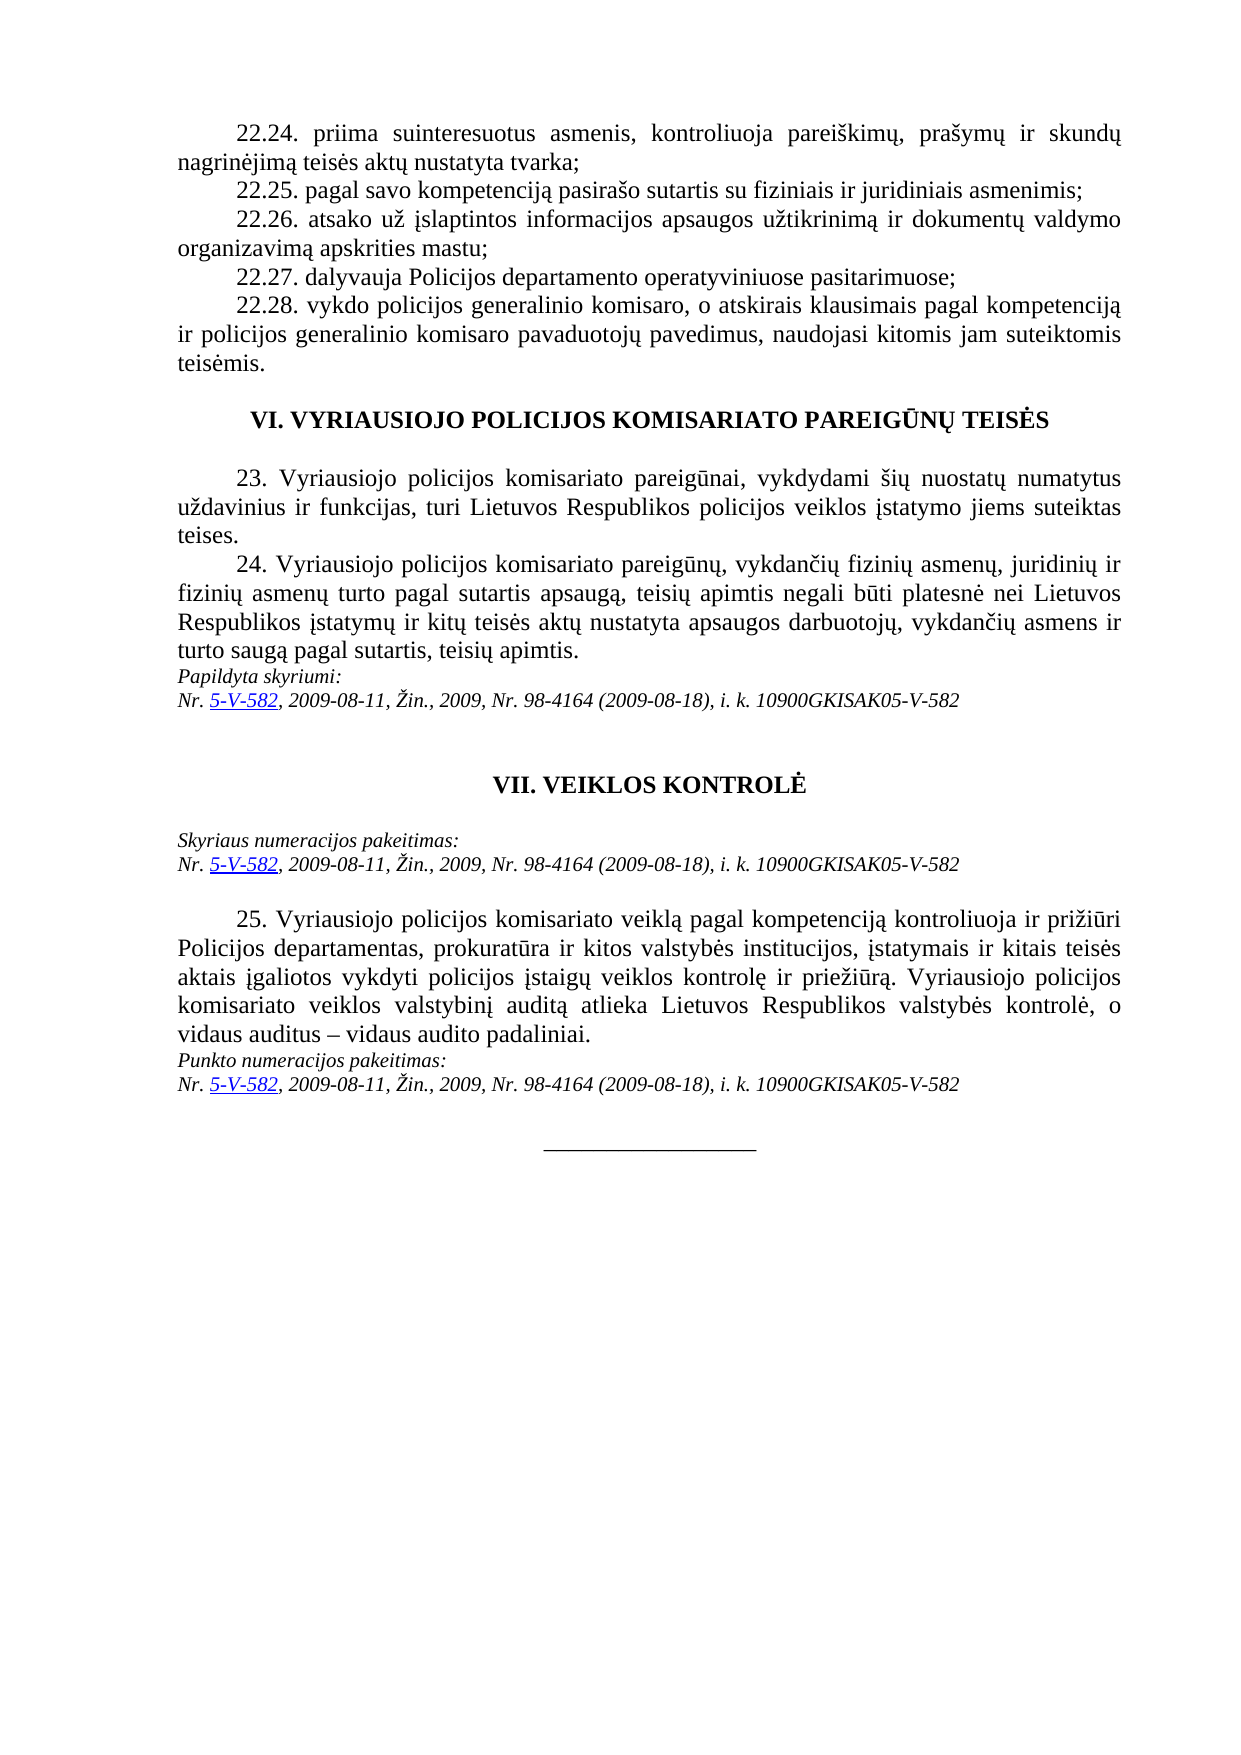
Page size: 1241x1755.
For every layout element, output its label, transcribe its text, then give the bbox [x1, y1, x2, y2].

text VI. VYRIAUSIOJO POLICIJOS KOMISARIATO pareigūnų teisės [177, 406, 1122, 434]
text 24. Vyriausiojo policijos komisariato pareigūnų, vykdančių fizinių asmenų, juridinių ir fizinių asmenų turto pagal sutartis apsaugą, teisių apimtis negali būti platesnė nei Lietuvos Respublikos įstatymų ir kitų teisės aktų nustatyta apsaugos darbuotojų, vykdančių asmens ir turto saugą pagal sutartis, teisių apimtis. [177, 549, 1122, 664]
text _________________ [177, 1125, 1122, 1154]
text VII. VEIKLOS KONTROLĖ [177, 770, 1122, 799]
text 22.26. atsako už įslaptintos informacijos apsaugos užtikrinimą ir dokumentų valdymo organizavimą apskrities mastu; [177, 204, 1122, 262]
text Nr. 5-V-582, 2009-08-11, Žin., 2009, Nr. 98-4164 (2009-08-18), i. k. 10900GKISAK05-V-582 [177, 852, 1122, 876]
text Papildyta skyriumi: [177, 664, 1122, 688]
text 23. Vyriausiojo policijos komisariato pareigūnai, vykdydami šių nuostatų numatytus uždavinius ir funkcijas, turi Lietuvos Respublikos policijos veiklos įstatymo jiems suteiktas teises. [177, 463, 1122, 549]
text 22.24. priima suinteresuotus asmenis, kontroliuoja pareiškimų, prašymų ir skundų nagrinėjimą teisės aktų nustatyta tvarka; [177, 118, 1122, 176]
text Nr. 5-V-582, 2009-08-11, Žin., 2009, Nr. 98-4164 (2009-08-18), i. k. 10900GKISAK05-V-582 [177, 688, 1122, 712]
text 22.28. vykdo policijos generalinio komisaro, o atskirais klausimais pagal kompetenciją ir policijos generalinio komisaro pavaduotojų pavedimus, naudojasi kitomis jam suteiktomis teisėmis. [177, 291, 1122, 377]
text Nr. 5-V-582, 2009-08-11, Žin., 2009, Nr. 98-4164 (2009-08-18), i. k. 10900GKISAK05-V-582 [177, 1072, 1122, 1096]
text 22.25. pagal savo kompetenciją pasirašo sutartis su fiziniais ir juridiniais asmenimis; [177, 176, 1122, 204]
text Skyriaus numeracijos pakeitimas: [177, 827, 1122, 852]
text 22.27. dalyvauja Policijos departamento operatyviniuose pasitarimuose; [177, 262, 1122, 291]
text Punkto numeracijos pakeitimas: [177, 1048, 1122, 1072]
text 25. Vyriausiojo policijos komisariato veiklą pagal kompetenciją kontroliuoja ir prižiūri Policijos departamentas, prokuratūra ir kitos valstybės institucijos, įstatymais ir kitais teisės aktais įgaliotos vykdyti policijos įstaigų veiklos kontrolę ir priežiūrą. Vyriausiojo policijos komisariato veiklos valstybinį auditą atlieka Lietuvos Respublikos valstybės kontrolė, o vidaus auditus – vidaus audito padaliniai. [177, 904, 1122, 1048]
